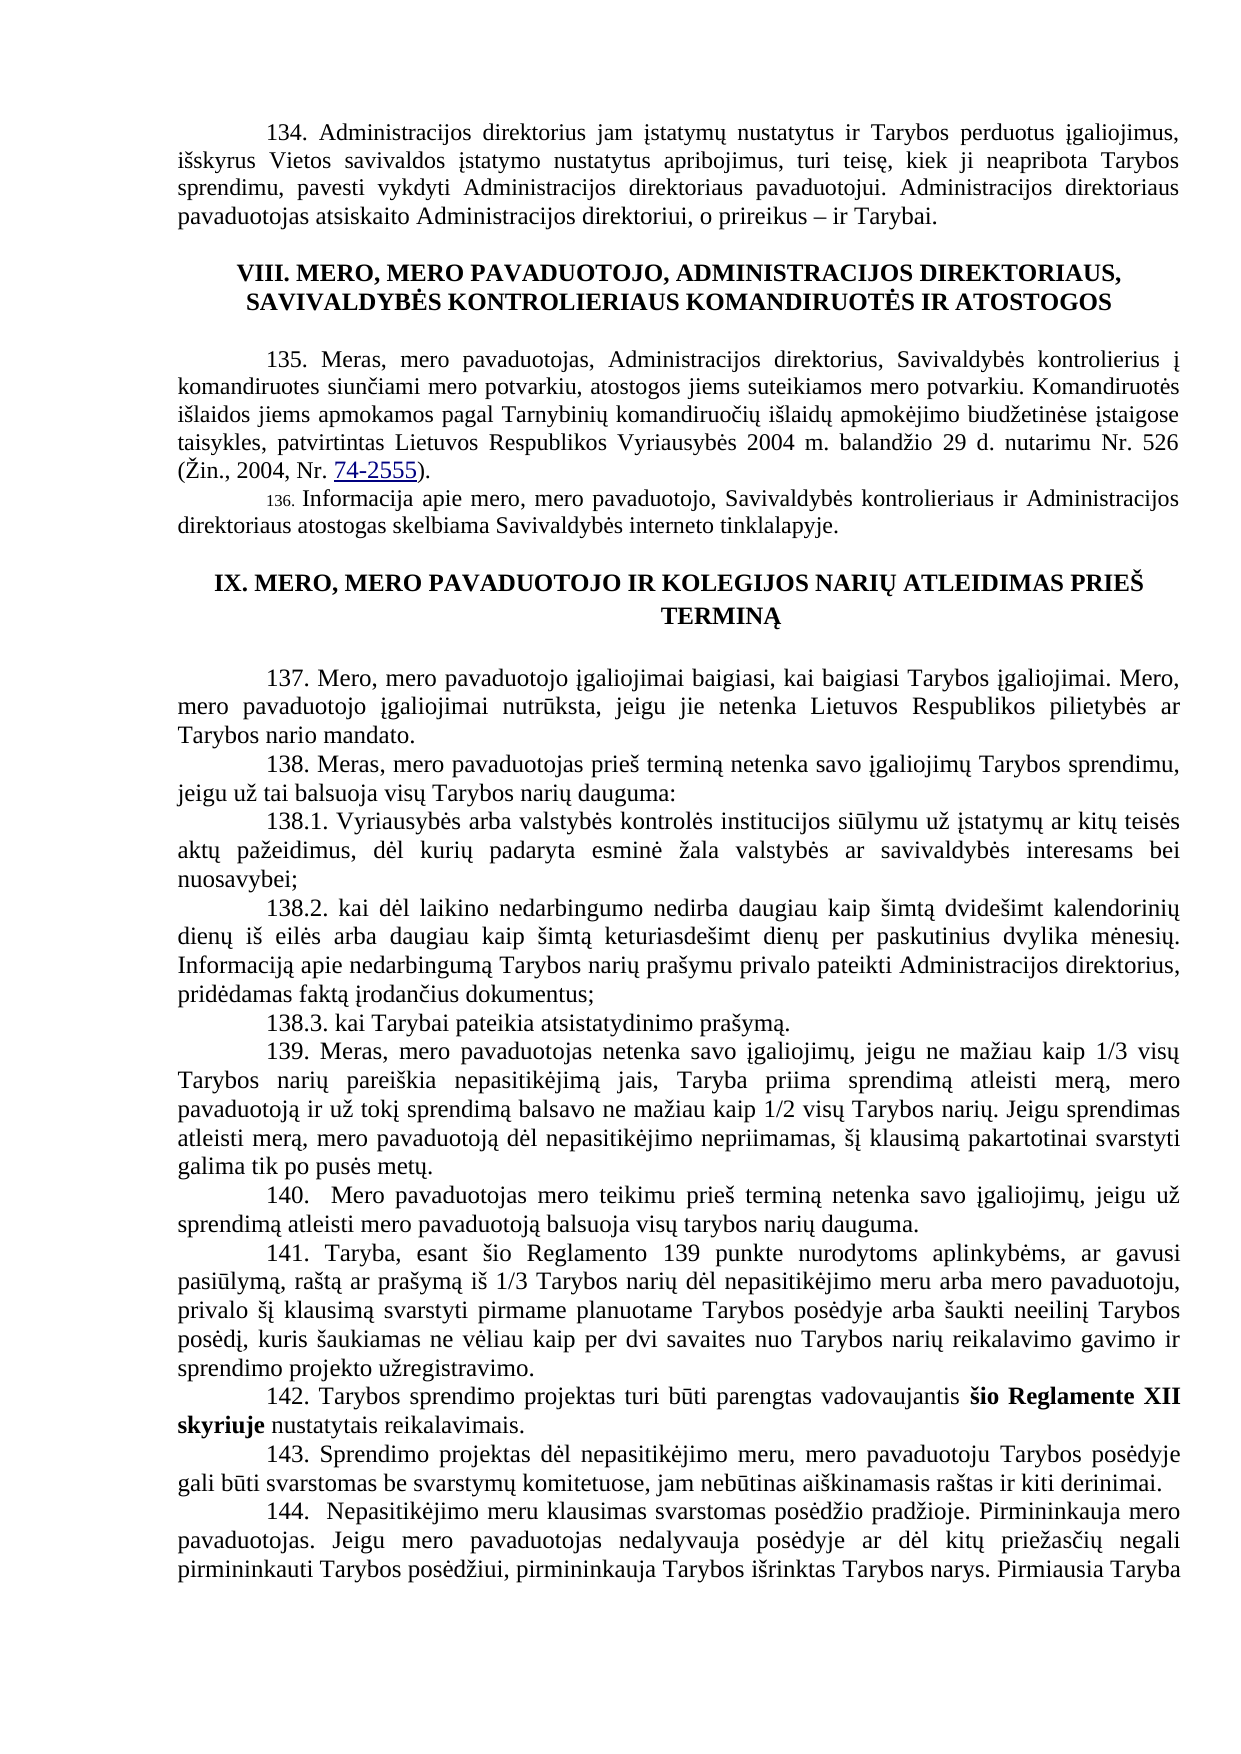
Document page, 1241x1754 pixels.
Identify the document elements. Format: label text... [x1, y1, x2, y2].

text 136. Informacija apie mero, mero pavaduotojo, Savivaldybės kontrolieriaus ir Administracijos direktoriaus atostogas skelbiama Savivaldybės interneto tinklalapyje. [177, 484, 1181, 539]
text 138.1. Vyriausybės arba valstybės kontrolės institucijos siūlymu už įstatymų ar kitų teisės aktų pažeidimus, dėl kurių padaryta esminė žala valstybės ar savivaldybės interesams bei nuosavybei; [177, 806, 1181, 893]
text IX. MERO, MERO PAVADUOTOJO IR KOLEGIJOS NARIŲ ATLEIDIMAS PRIEŠ TERMINĄ [177, 568, 1181, 629]
text 137. Mero, mero pavaduotojo įgaliojimai baigiasi, kai baigiasi Tarybos įgaliojimai. Mero, mero pavaduotojo įgaliojimai nutrūksta, jeigu jie netenka Lietuvos Respublikos pilietybės ar Tarybos nario mandato. [177, 663, 1181, 749]
text 142. Tarybos sprendimo projektas turi būti parengtas vadovaujantis šio Reglamente XII skyriuje nustatytais reikalavimais. [177, 1381, 1181, 1439]
text 135. Meras, mero pavaduotojas, Administracijos direktorius, Savivaldybės kontrolierius į komandiruotes siunčiami mero potvarkiu, atostogos jiems suteikiamos mero potvarkiu. Komandiruotės išlaidos jiems apmokamos pagal Tarnybinių komandiruočių išlaidų apmokėjimo biudžetinėse įstaigose taisykles, patvirtintas Lietuvos Respublikos Vyriausybės 2004 m. balandžio 29 d. nutarimu Nr. 526 (Žin., 2004, Nr. 74-2555). [177, 345, 1181, 484]
text 138.3. kai Tarybai pateikia atsistatydinimo prašymą. [177, 1008, 1181, 1036]
text 140. Mero pavaduotojas mero teikimu prieš terminą netenka savo įgaliojimų, jeigu už sprendimą atleisti mero pavaduotoją balsuoja visų tarybos narių dauguma. [177, 1180, 1181, 1238]
text VIII. MERO, MERO PAVADUOTOJO, ADMINISTRACIJOS DIREKTORIAUS, SAVIVALDYBĖS KONTROLIERIAUS KOMANDIRUOTĖS IR ATOSTOGOS [177, 258, 1181, 316]
text 139. Meras, mero pavaduotojas netenka savo įgaliojimų, jeigu ne mažiau kaip 1/3 visų Tarybos narių pareiškia nepasitikėjimą jais, Taryba priima sprendimą atleisti merą, mero pavaduotoją ir už tokį sprendimą balsavo ne mažiau kaip 1/2 visų Tarybos narių. Jeigu sprendimas atleisti merą, mero pavaduotoją dėl nepasitikėjimo nepriimamas, šį klausimą pakartotinai svarstyti galima tik po pusės metų. [177, 1036, 1181, 1180]
text 143. Sprendimo projektas dėl nepasitikėjimo meru, mero pavaduotoju Tarybos posėdyje gali būti svarstomas be svarstymų komitetuose, jam nebūtinas aiškinamasis raštas ir kiti derinimai. [177, 1439, 1181, 1496]
text 141. Taryba, esant šio Reglamento 139 punkte nurodytoms aplinkybėms, ar gavusi pasiūlymą, raštą ar prašymą iš 1/3 Tarybos narių dėl nepasitikėjimo meru arba mero pavaduotoju, privalo šį klausimą svarstyti pirmame planuotame Tarybos posėdyje arba šaukti neeilinį Tarybos posėdį, kuris šaukiamas ne vėliau kaip per dvi savaites nuo Tarybos narių reikalavimo gavimo ir sprendimo projekto užregistravimo. [177, 1238, 1181, 1381]
text 138.2. kai dėl laikino nedarbingumo nedirba daugiau kaip šimtą dvidešimt kalendorinių dienų iš eilės arba daugiau kaip šimtą keturiasdešimt dienų per paskutinius dvylika mėnesių. Informaciją apie nedarbingumą Tarybos narių prašymu privalo pateikti Administracijos direktorius, pridėdamas faktą įrodančius dokumentus; [177, 893, 1181, 1008]
text 144. Nepasitikėjimo meru klausimas svarstomas posėdžio pradžioje. Pirmininkauja mero pavaduotojas. Jeigu mero pavaduotojas nedalyvauja posėdyje ar dėl kitų priežasčių negali pirmininkauti Tarybos posėdžiui, pirmininkauja Tarybos išrinktas Tarybos narys. Pirmiausia Taryba [177, 1496, 1181, 1583]
text 138. Meras, mero pavaduotojas prieš terminą netenka savo įgaliojimų Tarybos sprendimu, jeigu už tai balsuoja visų Tarybos narių dauguma: [177, 749, 1181, 806]
text 134. Administracijos direktorius jam įstatymų nustatytus ir Tarybos perduotus įgaliojimus, išskyrus Vietos savivaldos įstatymo nustatytus apribojimus, turi teisę, kiek ji neapribota Tarybos sprendimu, pavesti vykdyti Administracijos direktoriaus pavaduotojui. Administracijos direktoriaus pavaduotojas atsiskaito Administracijos direktoriui, o prireikus – ir Tarybai. [177, 118, 1181, 230]
